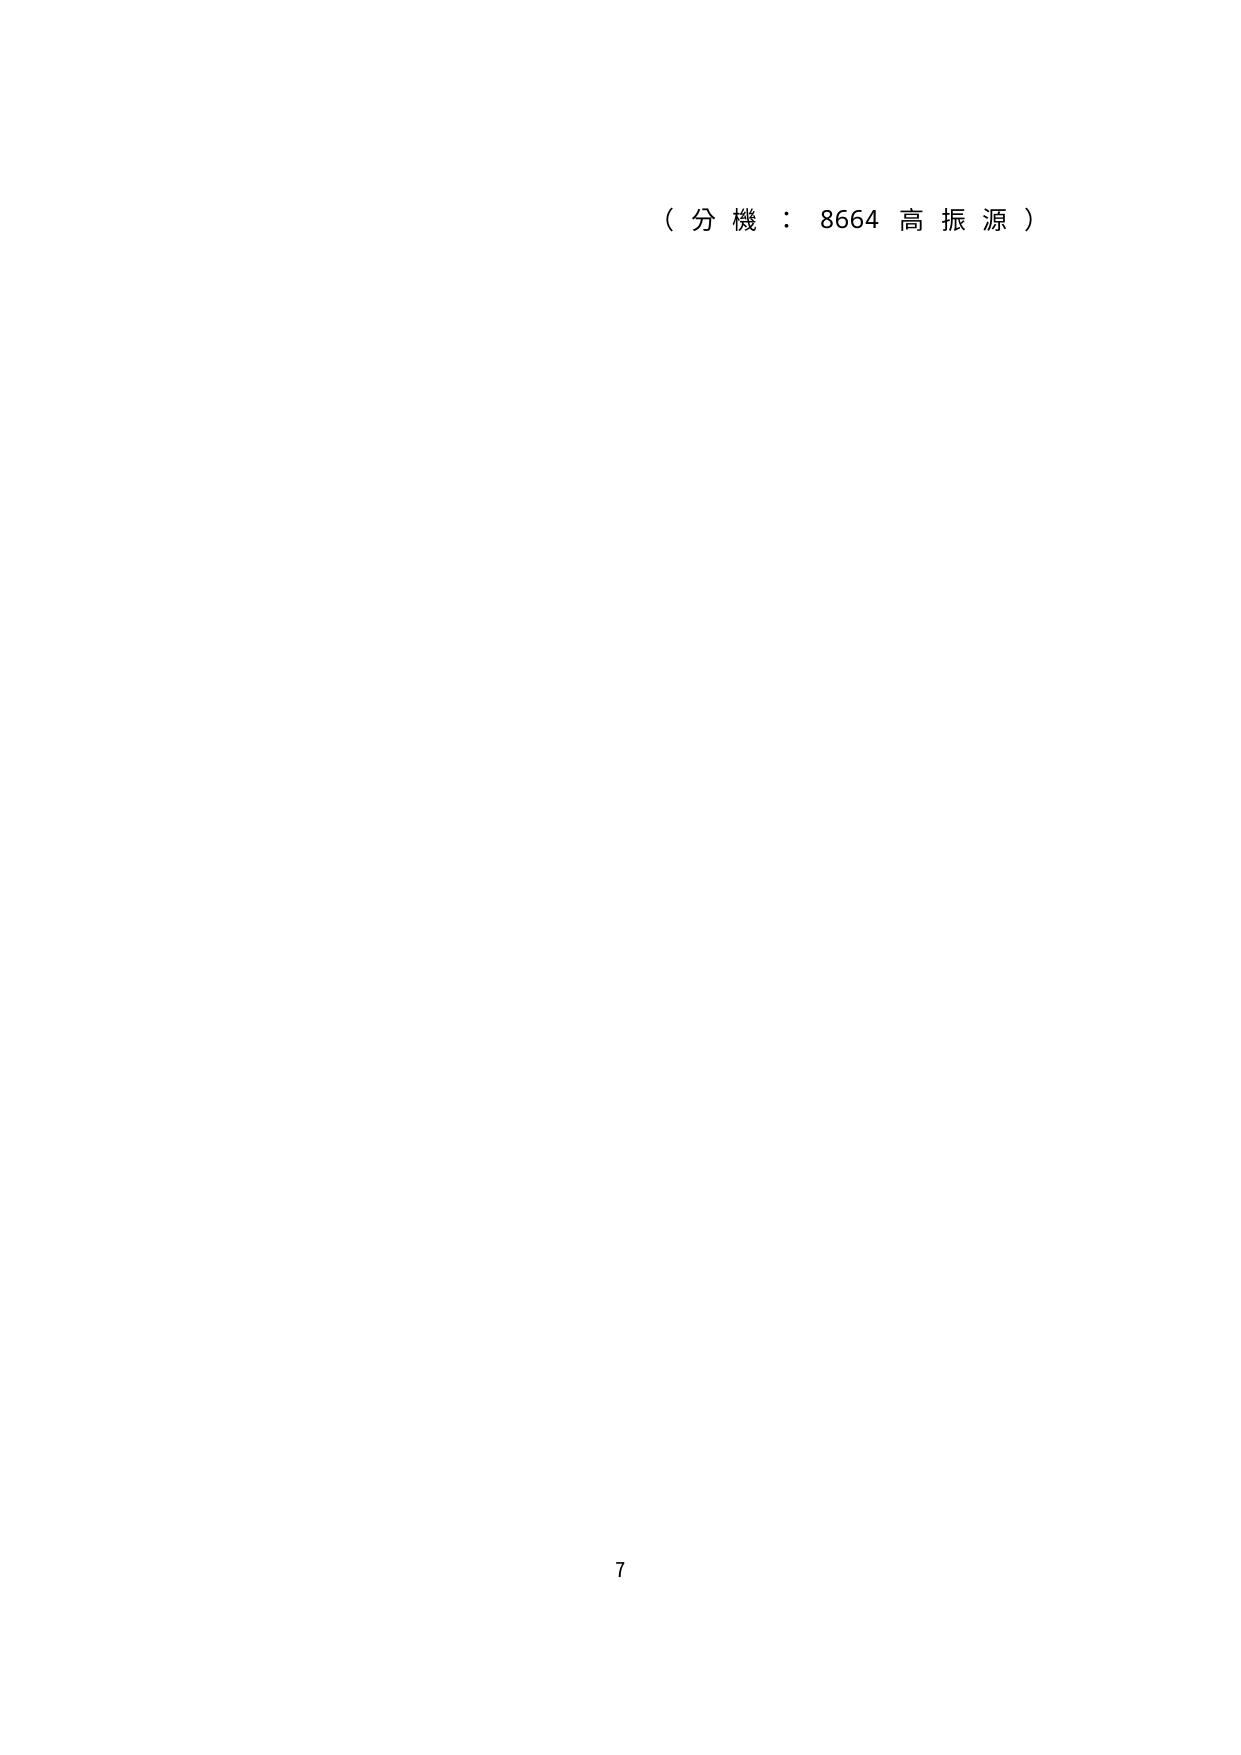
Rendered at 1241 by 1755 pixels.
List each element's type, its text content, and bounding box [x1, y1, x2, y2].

text （分機：8664高振源） [183, 177, 1058, 240]
